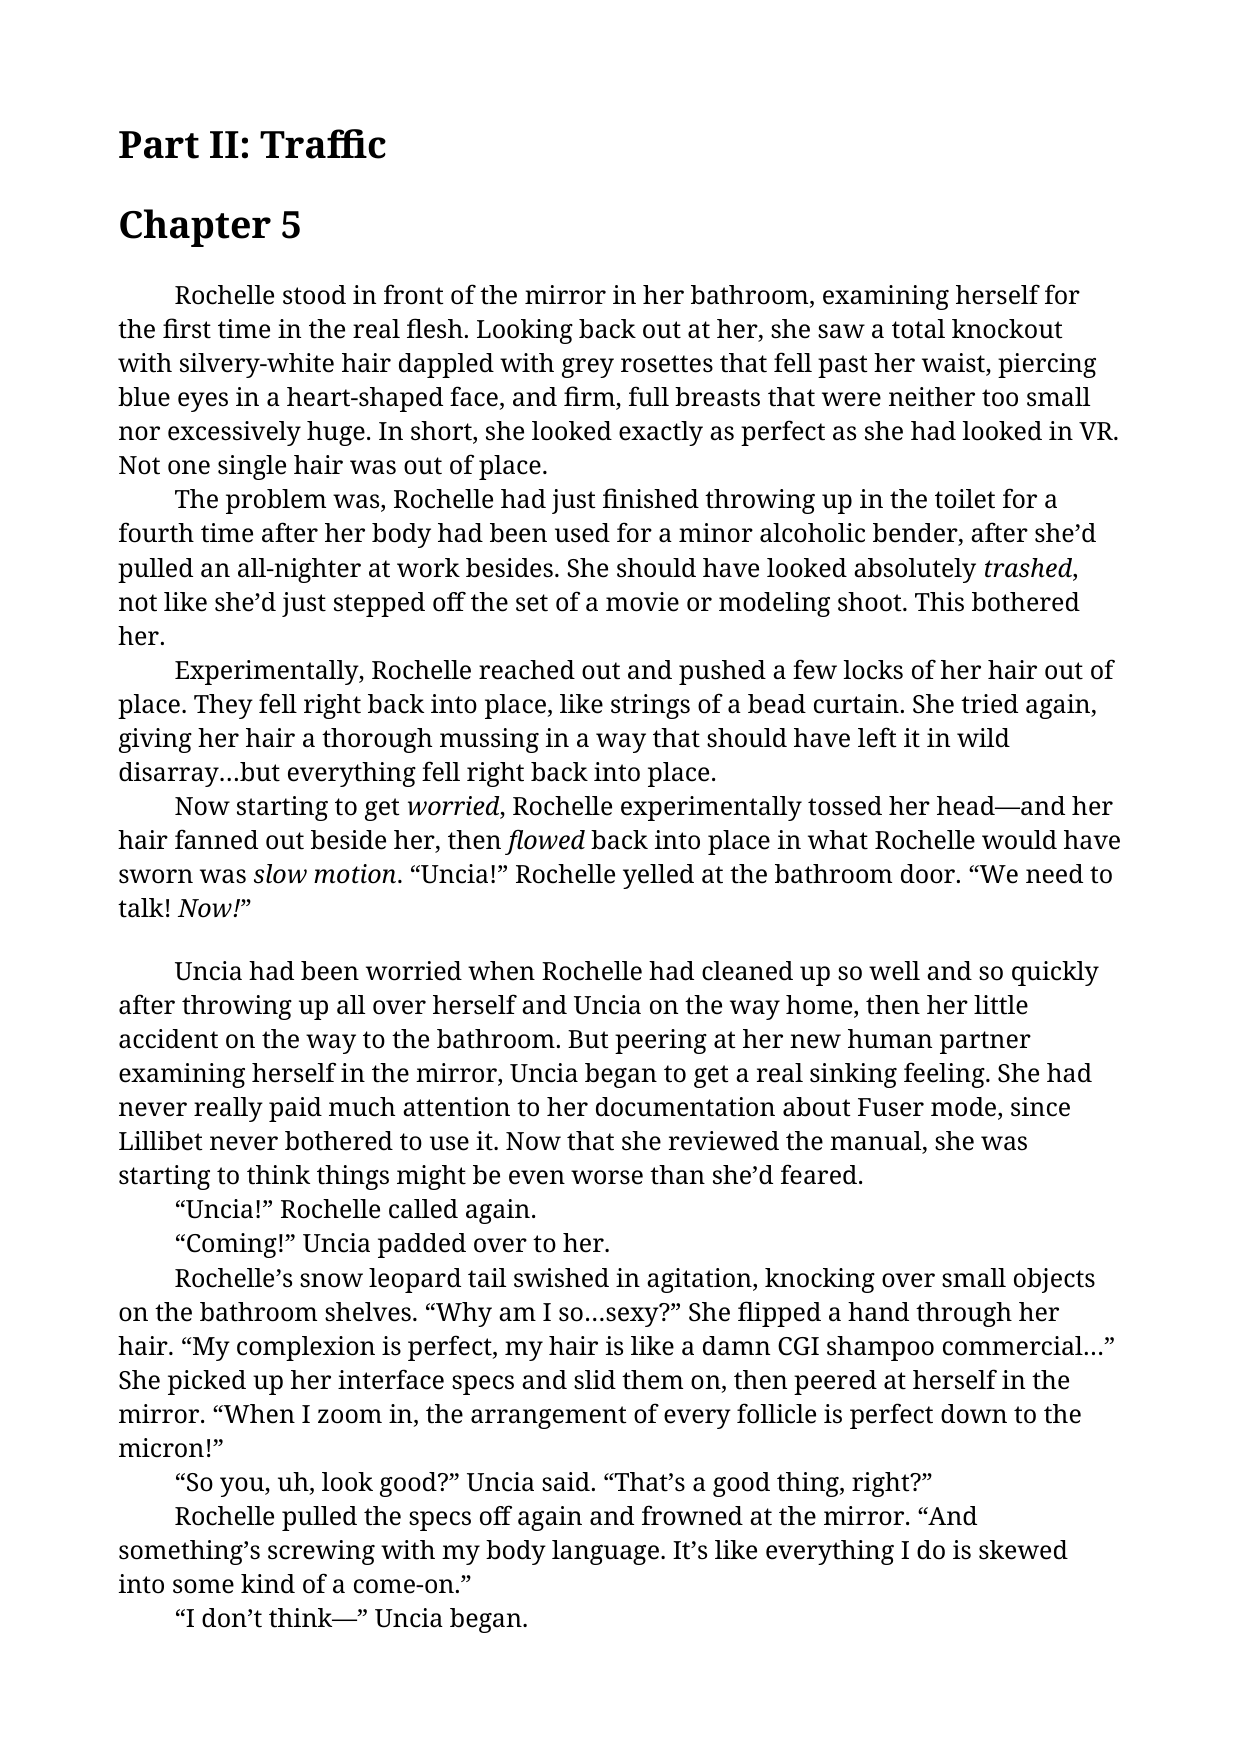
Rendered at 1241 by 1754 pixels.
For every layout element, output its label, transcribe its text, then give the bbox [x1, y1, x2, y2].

text “I don’t think—” Uncia began. [118, 1601, 1122, 1635]
text Experimentally, Rochelle reached out and pushed a few locks of her hair out of place. They fell right back into place, like strings of a bead curtain. She tried again, giving her hair a thorough mussing in a way that should have left it in wild disarray…but everything fell right back into place. [118, 652, 1122, 789]
text “Uncia!” Rochelle called again. [118, 1192, 1122, 1226]
text Rochelle’s snow leopard tail swished in agitation, knocking over small objects on the bathroom shelves. “Why am I so…sexy?” She flipped a hand through her hair. “My complexion is perfect, my hair is like a damn CGI shampoo commercial…” She picked up her interface specs and slid them on, then peered at herself in the mirror. “When I zoom in, the arrangement of every follicle is perfect down to the micron!” [118, 1260, 1122, 1464]
text “So you, uh, look good?” Uncia said. “That’s a good thing, right?” [118, 1464, 1122, 1499]
text “Coming!” Uncia padded over to her. [118, 1226, 1122, 1260]
text Chapter 5 [118, 198, 1122, 249]
text The problem was, Rochelle had just finished throwing up in the toilet for a fourth time after her body had been used for a minor alcoholic bender, after she’d pulled an all-nighter at work besides. She should have looked absolutely trashed, not like she’d just stepped off the set of a movie or modeling shoot. This bothered her. [118, 482, 1122, 652]
text Uncia had been worried when Rochelle had cleaned up so well and so quickly after throwing up all over herself and Uncia on the way home, then her little accident on the way to the bathroom. But peering at her new human partner examining herself in the mirror, Uncia began to get a real sinking feeling. She had never really paid much attention to her documentation about Fuser mode, since Lillibet never bothered to use it. Now that she reviewed the manual, she was starting to think things might be even worse than she’d feared. [118, 954, 1122, 1192]
text Rochelle stood in front of the mirror in her bathroom, examining herself for the first time in the real flesh. Looking back out at her, she saw a total knockout with silvery-white hair dappled with grey rosettes that fell past her waist, piercing blue eyes in a heart-shaped face, and firm, full breasts that were neither too small nor excessively huge. In short, she looked exactly as perfect as she had looked in VR. Not one single hair was out of place. [118, 278, 1122, 482]
text Rochelle pulled the specs off again and frowned at the mirror. “And something’s screwing with my body language. It’s like everything I do is skewed into some kind of a come-on.” [118, 1499, 1122, 1601]
text Part II: Traffic [118, 118, 1122, 169]
text Now starting to get worried, Rochelle experimentally tossed her head—and her hair fanned out beside her, then flowed back into place in what Rochelle would have sworn was slow motion. “Uncia!” Rochelle yelled at the bathroom door. “We need to talk! Now!” [118, 789, 1122, 925]
